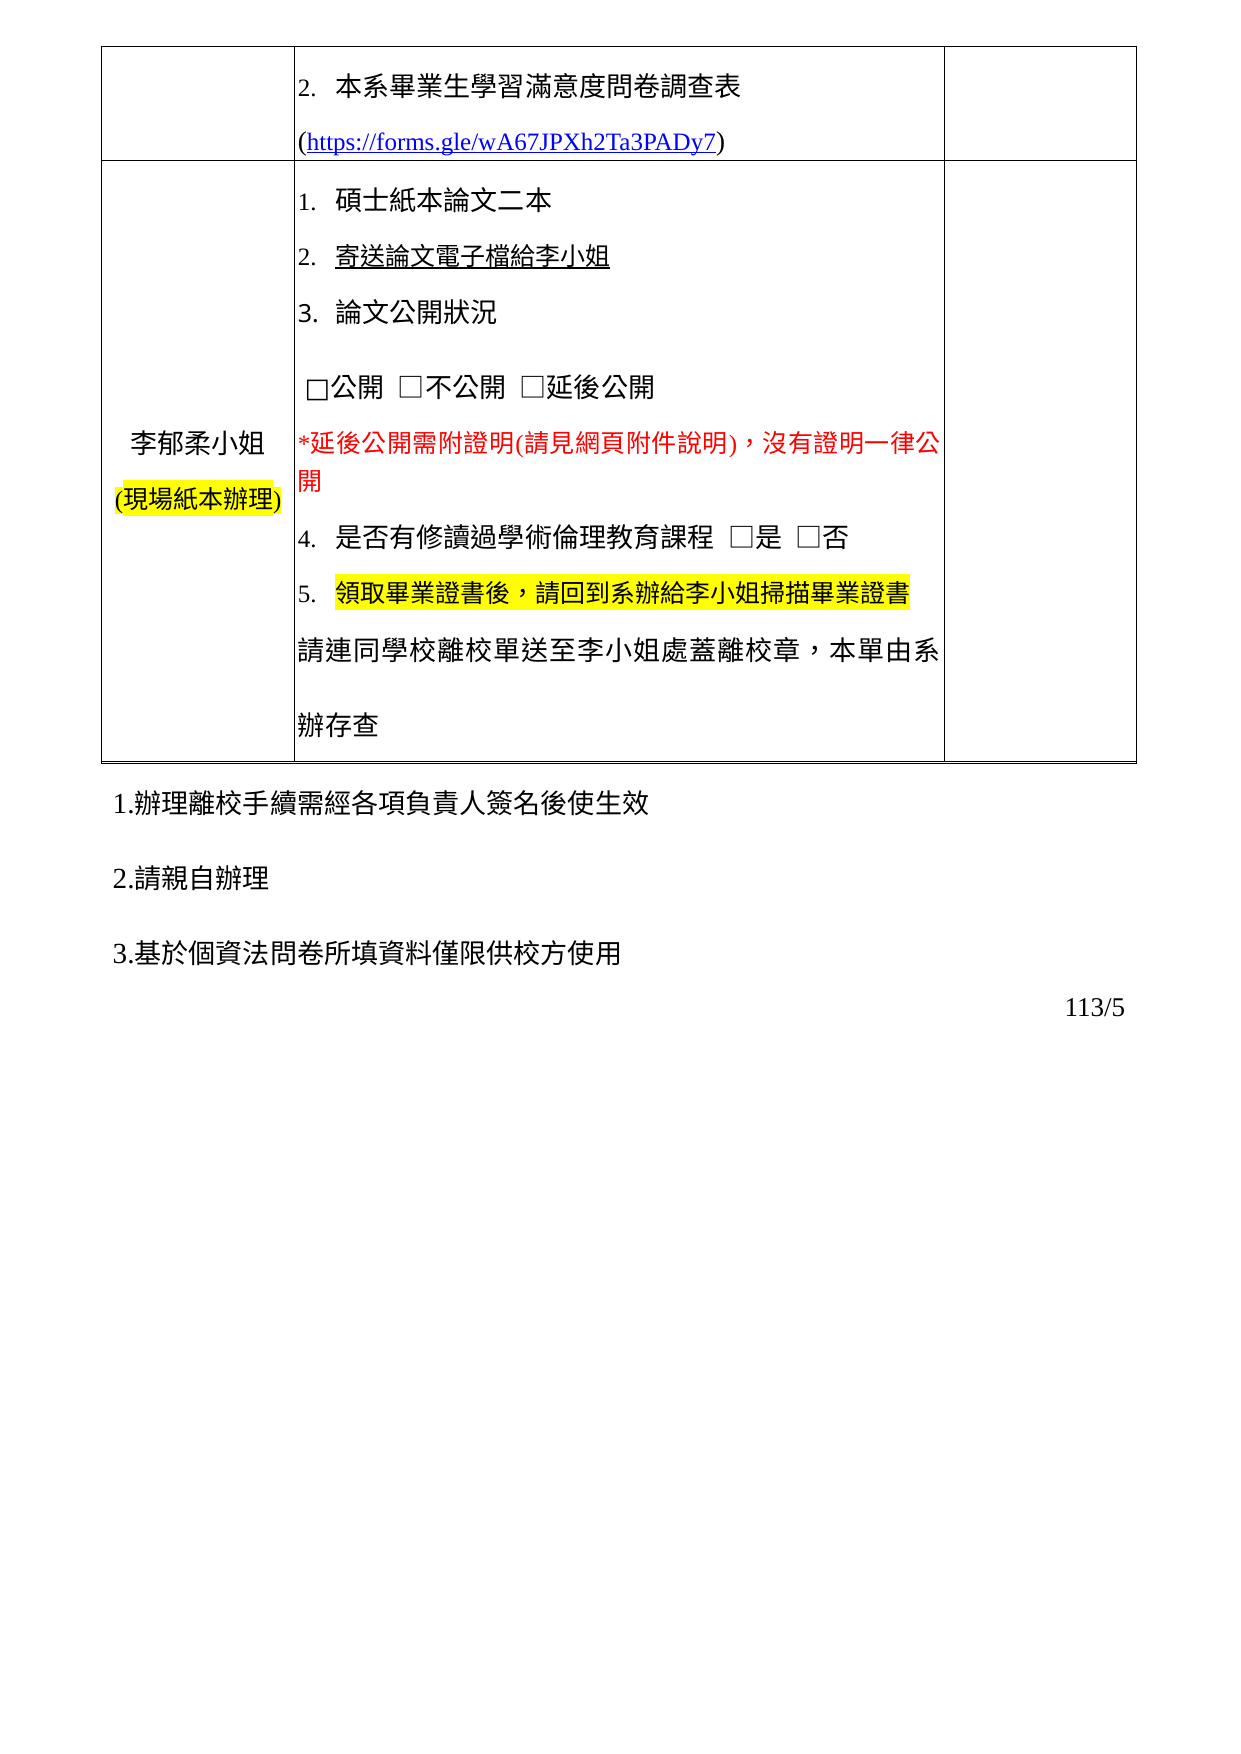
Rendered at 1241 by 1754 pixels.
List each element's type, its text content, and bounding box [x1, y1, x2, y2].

text 113/5 [112, 989, 1125, 1026]
list 請親自辦理 [112, 839, 1125, 914]
table_cell 系友會資料是否填寫 （https://docs.google.com/forms/d/e/1FAIpQLSdXPOpPw-BSjDF1ZkSnbauQFlnLUzDw-fzkuJyHLKwfrAZ6bQ/viewform） 本系畢業生學習滿意度問卷調查表 (https://forms.gle/wA67JPXh2Ta3PADy7) [295, 47, 944, 159]
table_cell [102, 47, 294, 159]
table_cell 碩士紙本論文二本 寄送論文電子檔給李小姐 論文公開狀況 □公開 □不公開 □延後公開 *延後公開需附證明(請見網頁附件說明)，沒有證明一律公開 是否有修讀過學術倫理教育課程 □是 □否 領取畢業證書後，請回到系辦給李小姐掃描畢業證書 請連同學校離校單送至李小姐處蓋離校章，本單由系辦存查 [295, 161, 944, 761]
table_cell [945, 47, 1136, 159]
list 基於個資法問卷所填資料僅限供校方使用 [112, 914, 1125, 989]
list 辦理離校手續需經各項負責人簽名後使生效 [112, 764, 1125, 839]
table_cell [945, 161, 1136, 761]
table_cell 李郁柔小姐 (現場紙本辦理) [102, 161, 294, 761]
